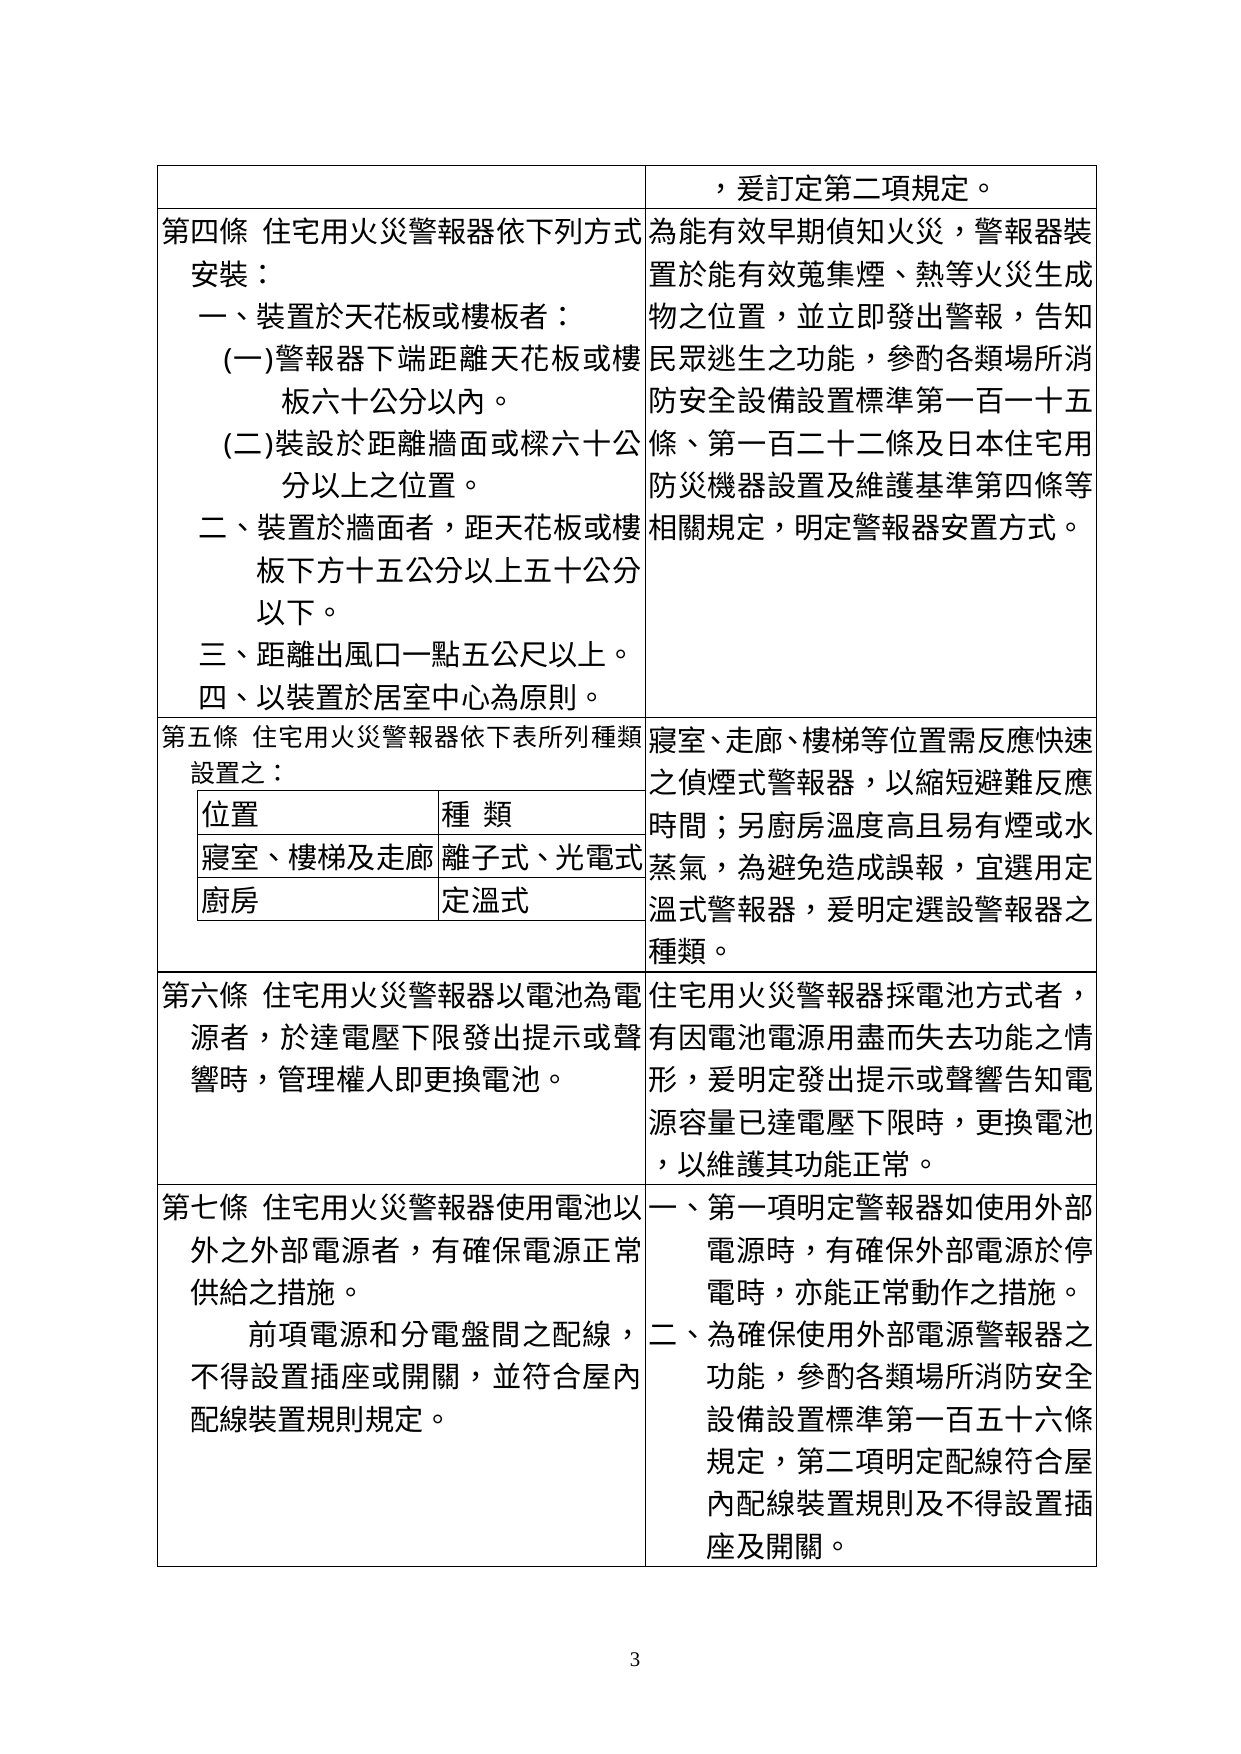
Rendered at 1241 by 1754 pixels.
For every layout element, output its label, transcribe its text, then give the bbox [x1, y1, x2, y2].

table_cell 定溫式 [439, 878, 645, 920]
table_header 位置 [198, 791, 438, 833]
table_cell [158, 166, 645, 208]
table_cell 第七條 住宅用火災警報器使用電池以外之外部電源者，有確保電源正常供給之措施。 前項電源和分電盤間之配線，不得設置插座或開關，並符合屋內配線裝置規則規定。 [158, 1185, 645, 1566]
table_cell 為能有效早期偵知火災，警報器裝置於能有效蒐集煙、熱等火災生成物之位置，並立即發出警報，告知民眾逃生之功能，參酌各類場所消防安全設備設置標準第一百一十五條、第一百二十二條及日本住宅用防災機器設置及維護基準第四條等相關規定，明定警報器安置方式。 [646, 209, 1096, 717]
table_cell 第五條 住宅用火災警報器依下表所列種類設置之： [158, 718, 645, 971]
table_cell 第四條 住宅用火災警報器依下列方式安裝： 一、裝置於天花板或樓板者： (一)警報器下端距離天花板或樓板六十公分以內。 (二)裝設於距離牆面或樑六十公分以上之位置。 二、裝置於牆面者，距天花板或樓板下方十五公分以上五十公分以下。 三、距離出風口一點五公尺以上。 四、以裝置於居室中心為原則。 [158, 209, 645, 717]
table_cell 寢室、走廊、樓梯等位置需反應快速之偵煙式警報器，以縮短避難反應時間；另廚房溫度高且易有煙或水蒸氣，為避免造成誤報，宜選用定溫式警報器，爰明定選設警報器之種類。 [646, 718, 1096, 971]
table_cell 廚房 [198, 878, 438, 920]
table_cell 寢室、樓梯及走廊 [198, 835, 438, 877]
table_cell 住宅用火災警報器採電池方式者，有因電池電源用盡而失去功能之情形，爰明定發出提示或聲響告知電源容量已達電壓下限時，更換電池，以維護其功能正常。 [646, 973, 1096, 1184]
table_cell ，爰訂定第二項規定。 [646, 166, 1096, 208]
table_cell 一、第一項明定警報器如使用外部電源時，有確保外部電源於停電時，亦能正常動作之措施。 二、為確保使用外部電源警報器之功能，參酌各類場所消防安全設備設置標準第一百五十六條規定，第二項明定配線符合屋內配線裝置規則及不得設置插座及開關。 [646, 1185, 1096, 1566]
table_cell 離子式、光電式 [439, 835, 645, 877]
table_cell 第六條 住宅用火災警報器以電池為電源者，於達電壓下限發出提示或聲響時，管理權人即更換電池。 [158, 973, 645, 1184]
table_header 種 類 [439, 791, 645, 833]
